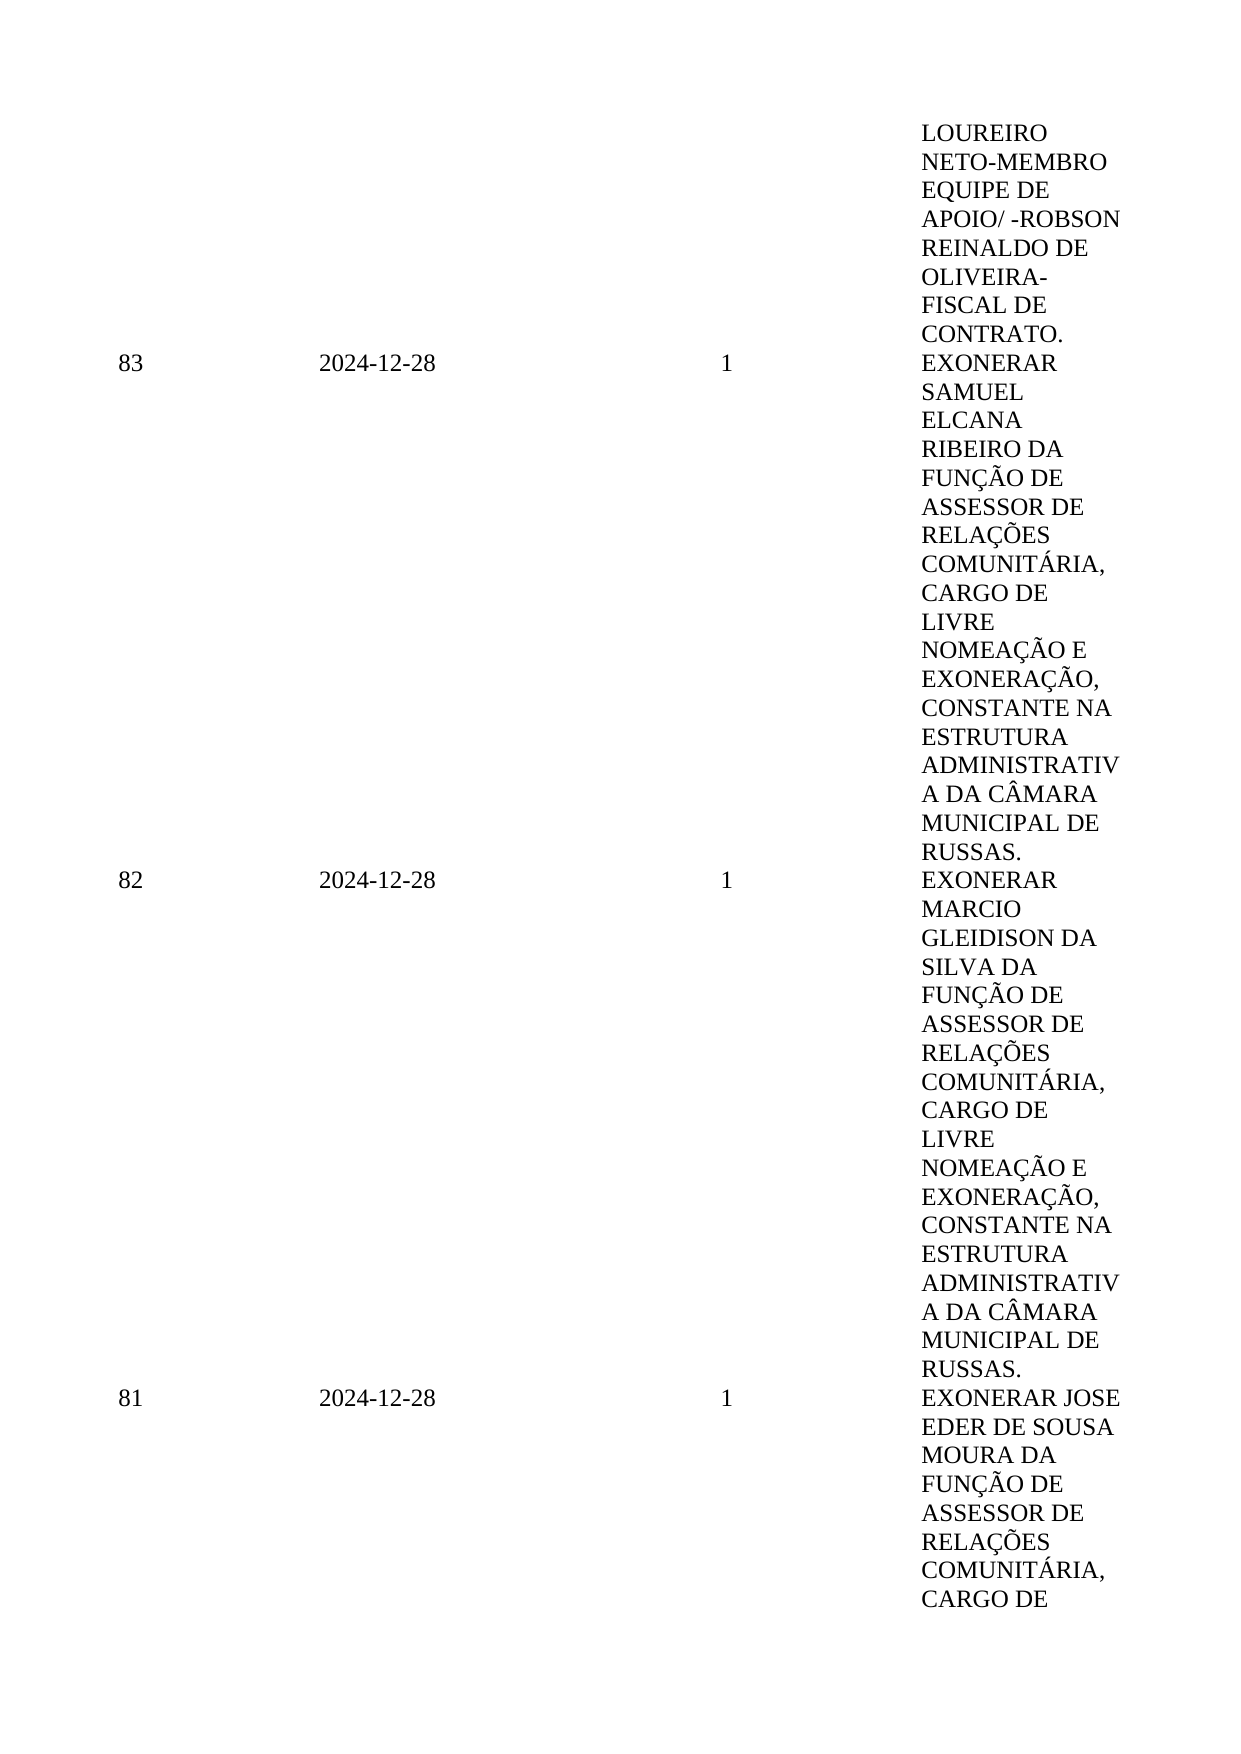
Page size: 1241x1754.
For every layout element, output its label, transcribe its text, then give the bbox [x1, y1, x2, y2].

table_cell EXONERAR MARCIO GLEIDISON DA SILVA DA FUNÇÃO DE ASSESSOR DE RELAÇÕES COMUNITÁRIA, CARGO DE LIVRE NOMEAÇÃO E EXONERAÇÃO, CONSTANTE NA ESTRUTURA ADMINISTRATIVA DA CÂMARA MUNICIPAL DE RUSSAS. [921, 866, 1122, 1383]
table_cell 81 [118, 1383, 319, 1613]
table_cell 2024-12-28 [319, 1383, 519, 1613]
table_cell 1 [720, 348, 921, 866]
table_cell [720, 118, 921, 348]
table_cell [118, 118, 319, 348]
table_cell LOUREIRO NETO-MEMBRO EQUIPE DE APOIO/ -ROBSON REINALDO DE OLIVEIRA-FISCAL DE CONTRATO. [921, 118, 1122, 348]
table_cell [520, 866, 720, 1383]
table_cell [319, 118, 519, 348]
table_cell [520, 348, 720, 866]
table_cell EXONERAR JOSE EDER DE SOUSA MOURA DA FUNÇÃO DE ASSESSOR DE RELAÇÕES COMUNITÁRIA, CARGO DE [921, 1383, 1122, 1613]
table_cell 1 [720, 866, 921, 1383]
table_cell 83 [118, 348, 319, 866]
table_cell 2024-12-28 [319, 348, 519, 866]
table_cell 82 [118, 866, 319, 1383]
table_cell [520, 118, 720, 348]
table_cell [520, 1383, 720, 1613]
table_cell EXONERAR SAMUEL ELCANA RIBEIRO DA FUNÇÃO DE ASSESSOR DE RELAÇÕES COMUNITÁRIA, CARGO DE LIVRE NOMEAÇÃO E EXONERAÇÃO, CONSTANTE NA ESTRUTURA ADMINISTRATIVA DA CÂMARA MUNICIPAL DE RUSSAS. [921, 348, 1122, 866]
table_cell 2024-12-28 [319, 866, 519, 1383]
table_cell 1 [720, 1383, 921, 1613]
